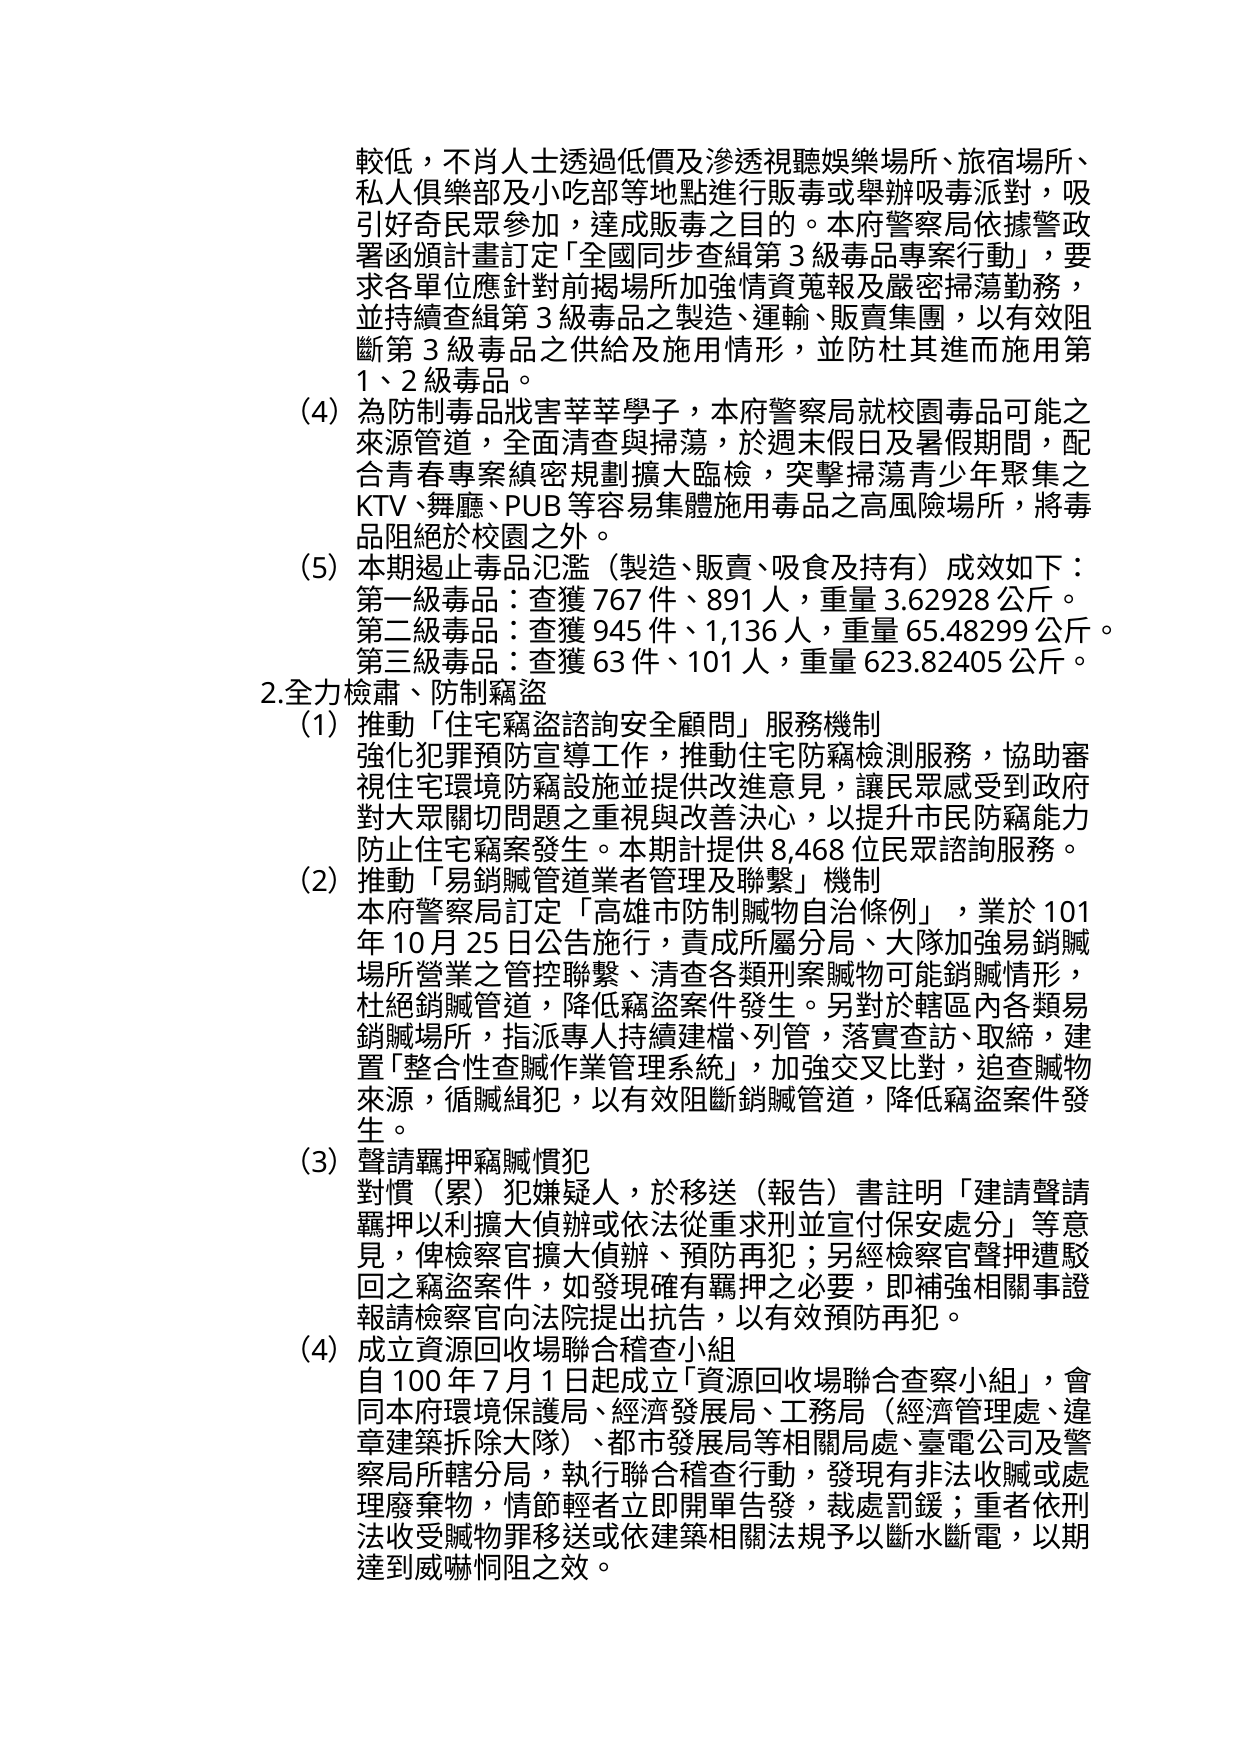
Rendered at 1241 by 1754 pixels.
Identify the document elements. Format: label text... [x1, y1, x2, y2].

text 第三級毒品：查獲63件、101人，重量623.82405公斤。 [355, 648, 1092, 679]
text 第二級毒品：查獲945件、1,136人，重量65.48299公斤。 [355, 616, 1092, 648]
text （4）為防制毒品戕害莘莘學子，本府警察局就校園毒品可能之來源管道，全面清查與掃蕩，於週末假日及暑假期間，配合青春專案縝密規劃擴大臨檢，突擊掃蕩青少年聚集之KTV、舞廳、PUB等容易集體施用毒品之高風險場所，將毒品阻絕於校園之外。 [282, 398, 1092, 554]
text （3）聲請羈押竊贓慣犯 [282, 1148, 1092, 1179]
text （4）成立資源回收場聯合稽查小組 [282, 1335, 1092, 1366]
text 第一級毒品：查獲767件、891人，重量3.62928公斤。 [355, 585, 1092, 616]
text 本府警察局訂定「高雄市防制贓物自治條例」，業於101年10月25日公告施行，責成所屬分局、大隊加強易銷贓場所營業之管控聯繫、清查各類刑案贓物可能銷贓情形，杜絕銷贓管道，降低竊盜案件發生。另對於轄區內各類易銷贓場所，指派專人持續建檔、列管，落實查訪、取締，建置「整合性查贓作業管理系統」，加強交叉比對，追查贓物來源，循贓緝犯，以有效阻斷銷贓管道，降低竊盜案件發生。 [356, 898, 1092, 1148]
text （3）警察機關查獲之第3級毒品以愷他命為大宗，因其成癮性較低，不肖人士透過低價及滲透視聽娛樂場所、旅宿場所、私人俱樂部及小吃部等地點進行販毒或舉辦吸毒派對，吸引好奇民眾參加，達成販毒之目的。本府警察局依據警政署函頒計畫訂定「全國同步查緝第3級毒品專案行動」，要求各單位應針對前揭場所加強情資蒐報及嚴密掃蕩勤務，並持續查緝第3級毒品之製造、運輸、販賣集團，以有效阻斷第3級毒品之供給及施用情形，並防杜其進而施用第1、2級毒品。 [282, 148, 1092, 398]
text （5）本期遏止毒品氾濫（製造、販賣、吸食及持有）成效如下： [282, 554, 1092, 585]
text 對慣（累）犯嫌疑人，於移送（報告）書註明「建請聲請羈押以利擴大偵辦或依法從重求刑並宣付保安處分」等意見，俾檢察官擴大偵辦、預防再犯；另經檢察官聲押遭駁回之竊盜案件，如發現確有羈押之必要，即補強相關事證，報請檢察官向法院提出抗告，以有效預防再犯。 [356, 1179, 1092, 1335]
text （2）推動「易銷贓管道業者管理及聯繫」機制 [282, 866, 1092, 898]
text 自100年7月1日起成立「資源回收場聯合查察小組」，會同本府環境保護局、經濟發展局、工務局（經濟管理處、違章建築拆除大隊）、都市發展局等相關局處、臺電公司及警察局所轄分局，執行聯合稽查行動，發現有非法收贓或處理廢棄物，情節輕者立即開單告發，裁處罰鍰；重者依刑法收受贓物罪移送或依建築相關法規予以斷水斷電，以期達到威嚇恫阻之效。 [356, 1366, 1092, 1585]
text （1）推動「住宅竊盜諮詢安全顧問」服務機制 [282, 710, 1092, 741]
text 強化犯罪預防宣導工作，推動住宅防竊檢測服務，協助審視住宅環境防竊設施並提供改進意見，讓民眾感受到政府對大眾關切問題之重視與改善決心，以提升市民防竊能力，防止住宅竊案發生。本期計提供8,468位民眾諮詢服務。 [356, 741, 1092, 866]
text 2.全力檢肅、防制竊盜 [260, 679, 1092, 710]
